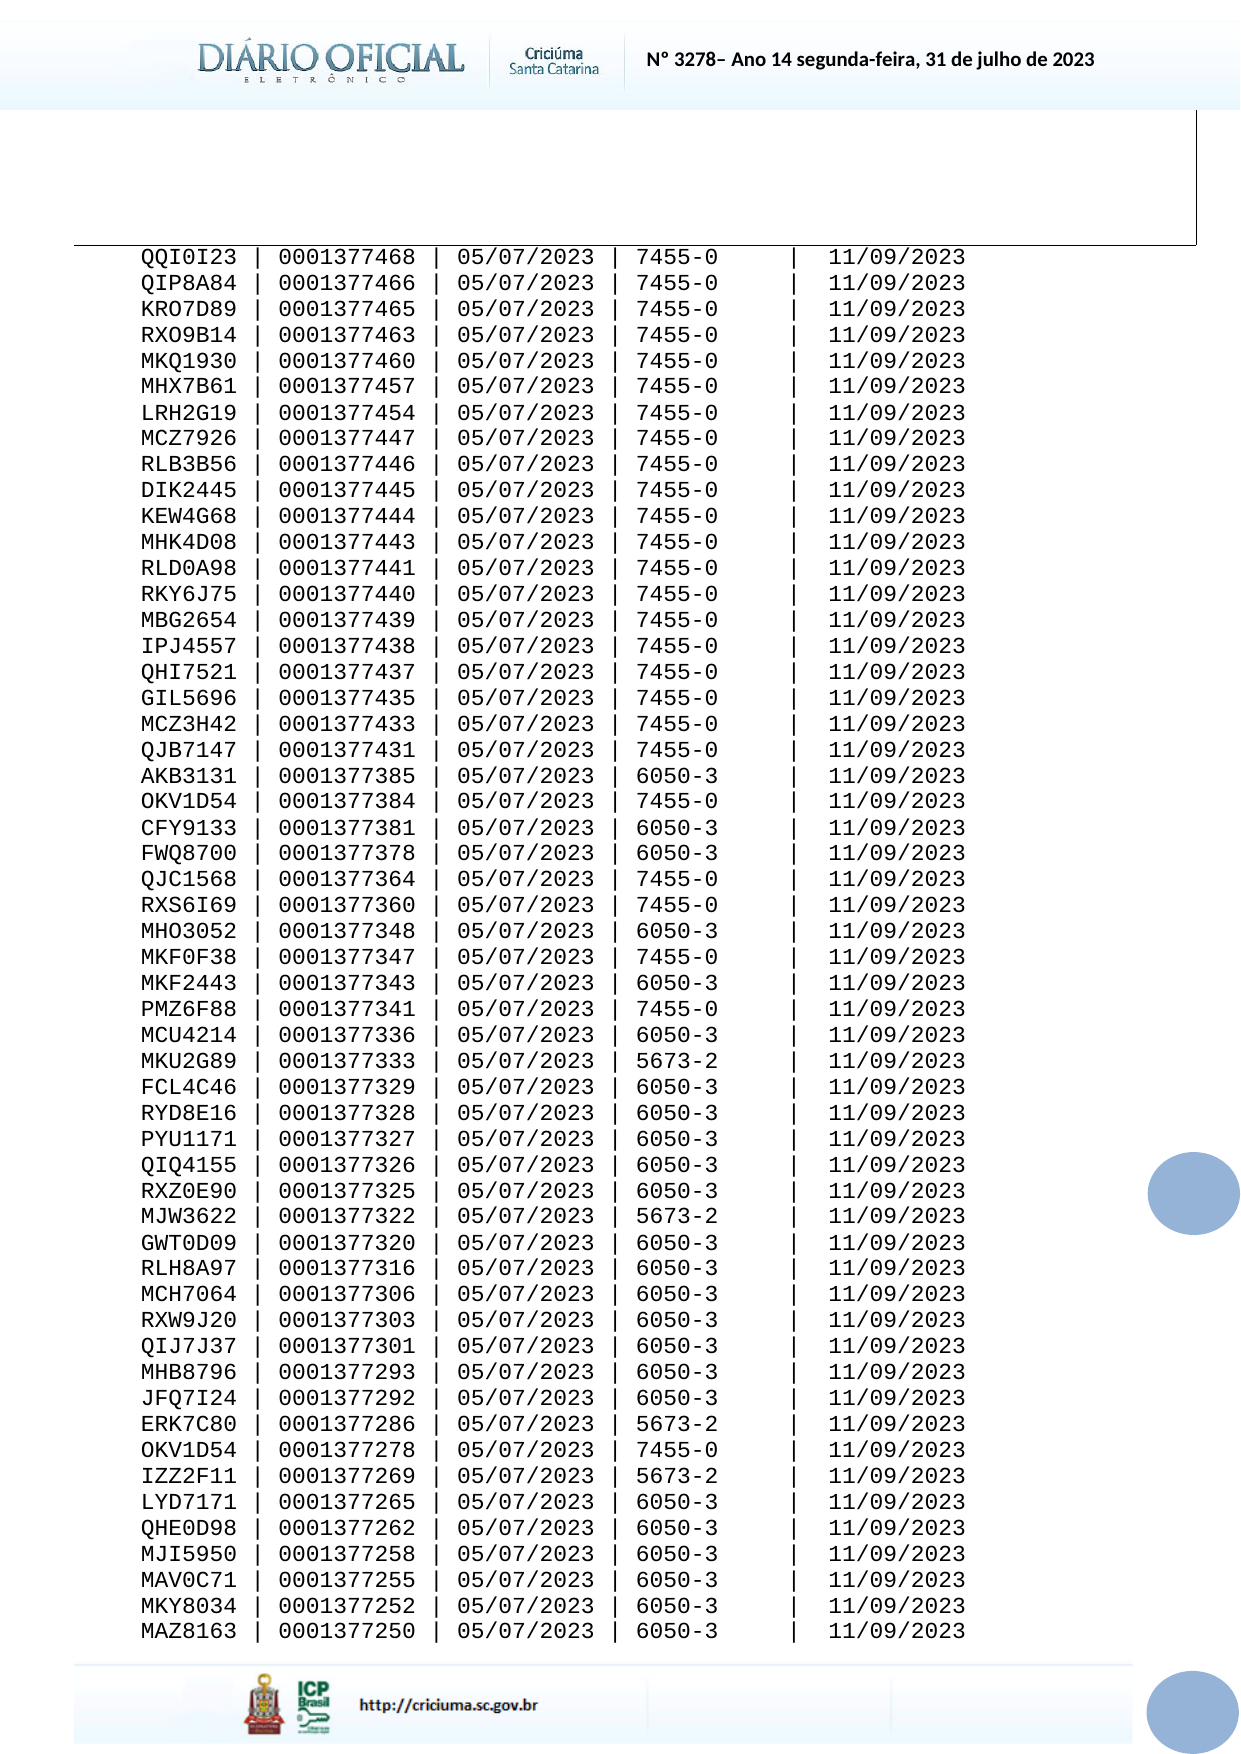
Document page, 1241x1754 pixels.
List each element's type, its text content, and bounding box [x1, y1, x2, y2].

text QJB7147 | 0001377431 | 05/07/2023 | 7455-0 | 11/09/2023 [44, 738, 1196, 764]
text QIP8A84 | 0001377466 | 05/07/2023 | 7455-0 | 11/09/2023 [44, 271, 1196, 297]
text RLD0A98 | 0001377441 | 05/07/2023 | 7455-0 | 11/09/2023 [44, 556, 1196, 582]
text QIJ7J37 | 0001377301 | 05/07/2023 | 6050-3 | 11/09/2023 [44, 1334, 1196, 1361]
text MCZ3H42 | 0001377433 | 05/07/2023 | 7455-0 | 11/09/2023 [44, 712, 1196, 738]
text MAV0C71 | 0001377255 | 05/07/2023 | 6050-3 | 11/09/2023 [44, 1568, 1196, 1594]
text RXZ0E90 | 0001377325 | 05/07/2023 | 6050-3 | 11/09/2023 [44, 1179, 1150, 1205]
text GIL5696 | 0001377435 | 05/07/2023 | 7455-0 | 11/09/2023 [44, 686, 1196, 712]
text QHE0D98 | 0001377262 | 05/07/2023 | 6050-3 | 11/09/2023 [44, 1516, 1196, 1542]
text OKV1D54 | 0001377278 | 05/07/2023 | 7455-0 | 11/09/2023 [44, 1438, 1196, 1464]
text ERK7C80 | 0001377286 | 05/07/2023 | 5673-2 | 11/09/2023 [44, 1412, 1196, 1438]
text MKY8034 | 0001377252 | 05/07/2023 | 6050-3 | 11/09/2023 [44, 1594, 1196, 1620]
text RXO9B14 | 0001377463 | 05/07/2023 | 7455-0 | 11/09/2023 [44, 323, 1196, 349]
text RKY6J75 | 0001377440 | 05/07/2023 | 7455-0 | 11/09/2023 [44, 582, 1196, 608]
text QJC1568 | 0001377364 | 05/07/2023 | 7455-0 | 11/09/2023 [44, 868, 1196, 894]
text RXS6I69 | 0001377360 | 05/07/2023 | 7455-0 | 11/09/2023 [44, 894, 1196, 919]
text QHI7521 | 0001377437 | 05/07/2023 | 7455-0 | 11/09/2023 [44, 660, 1196, 686]
text PMZ6F88 | 0001377341 | 05/07/2023 | 7455-0 | 11/09/2023 [44, 997, 1196, 1023]
text RYD8E16 | 0001377328 | 05/07/2023 | 6050-3 | 11/09/2023 [44, 1101, 1196, 1127]
text MKQ1930 | 0001377460 | 05/07/2023 | 7455-0 | 11/09/2023 [44, 349, 1196, 375]
text MJI5950 | 0001377258 | 05/07/2023 | 6050-3 | 11/09/2023 [44, 1542, 1196, 1568]
text AKB3131 | 0001377385 | 05/07/2023 | 6050-3 | 11/09/2023 [44, 764, 1196, 790]
text QQI0I23 | 0001377468 | 05/07/2023 | 7455-0 | 11/09/2023 [44, 245, 1196, 271]
text CFY9133 | 0001377381 | 05/07/2023 | 6050-3 | 11/09/2023 [44, 816, 1196, 842]
text MCZ7926 | 0001377447 | 05/07/2023 | 7455-0 | 11/09/2023 [44, 427, 1196, 453]
text MAZ8163 | 0001377250 | 05/07/2023 | 6050-3 | 11/09/2023 [44, 1620, 1196, 1646]
text KRO7D89 | 0001377465 | 05/07/2023 | 7455-0 | 11/09/2023 [44, 297, 1196, 323]
text DIK2445 | 0001377445 | 05/07/2023 | 7455-0 | 11/09/2023 [44, 479, 1196, 504]
text FCL4C46 | 0001377329 | 05/07/2023 | 6050-3 | 11/09/2023 [44, 1075, 1196, 1101]
text PYU1171 | 0001377327 | 05/07/2023 | 6050-3 | 11/09/2023 [44, 1127, 1196, 1153]
text RLH8A97 | 0001377316 | 05/07/2023 | 6050-3 | 11/09/2023 [44, 1257, 1196, 1283]
text MJW3622 | 0001377322 | 05/07/2023 | 5673-2 | 11/09/2023 [44, 1205, 1171, 1231]
text IPJ4557 | 0001377438 | 05/07/2023 | 7455-0 | 11/09/2023 [44, 634, 1196, 660]
text MKF0F38 | 0001377347 | 05/07/2023 | 7455-0 | 11/09/2023 [44, 946, 1196, 971]
text IZZ2F11 | 0001377269 | 05/07/2023 | 5673-2 | 11/09/2023 [44, 1464, 1196, 1490]
text MCH7064 | 0001377306 | 05/07/2023 | 6050-3 | 11/09/2023 [44, 1283, 1196, 1309]
text RXW9J20 | 0001377303 | 05/07/2023 | 6050-3 | 11/09/2023 [44, 1309, 1196, 1334]
text MHX7B61 | 0001377457 | 05/07/2023 | 7455-0 | 11/09/2023 [44, 375, 1196, 401]
text FWQ8700 | 0001377378 | 05/07/2023 | 6050-3 | 11/09/2023 [44, 842, 1196, 868]
text KEW4G68 | 0001377444 | 05/07/2023 | 7455-0 | 11/09/2023 [44, 504, 1196, 531]
text LRH2G19 | 0001377454 | 05/07/2023 | 7455-0 | 11/09/2023 [44, 401, 1196, 427]
text MHK4D08 | 0001377443 | 05/07/2023 | 7455-0 | 11/09/2023 [44, 531, 1196, 556]
text MCU4214 | 0001377336 | 05/07/2023 | 6050-3 | 11/09/2023 [44, 1023, 1196, 1049]
text JFQ7I24 | 0001377292 | 05/07/2023 | 6050-3 | 11/09/2023 [44, 1386, 1196, 1412]
text RLB3B56 | 0001377446 | 05/07/2023 | 7455-0 | 11/09/2023 [44, 453, 1196, 479]
text QIQ4155 | 0001377326 | 05/07/2023 | 6050-3 | 11/09/2023 [44, 1153, 1180, 1179]
text LYD7171 | 0001377265 | 05/07/2023 | 6050-3 | 11/09/2023 [44, 1490, 1196, 1516]
text MBG2654 | 0001377439 | 05/07/2023 | 7455-0 | 11/09/2023 [44, 608, 1196, 634]
text MKU2G89 | 0001377333 | 05/07/2023 | 5673-2 | 11/09/2023 [44, 1049, 1196, 1075]
text GWT0D09 | 0001377320 | 05/07/2023 | 6050-3 | 11/09/2023 [44, 1231, 1196, 1257]
text MHO3052 | 0001377348 | 05/07/2023 | 6050-3 | 11/09/2023 [44, 919, 1196, 946]
text OKV1D54 | 0001377384 | 05/07/2023 | 7455-0 | 11/09/2023 [44, 790, 1196, 816]
text MHB8796 | 0001377293 | 05/07/2023 | 6050-3 | 11/09/2023 [44, 1361, 1196, 1386]
text MKF2443 | 0001377343 | 05/07/2023 | 6050-3 | 11/09/2023 [44, 971, 1196, 997]
